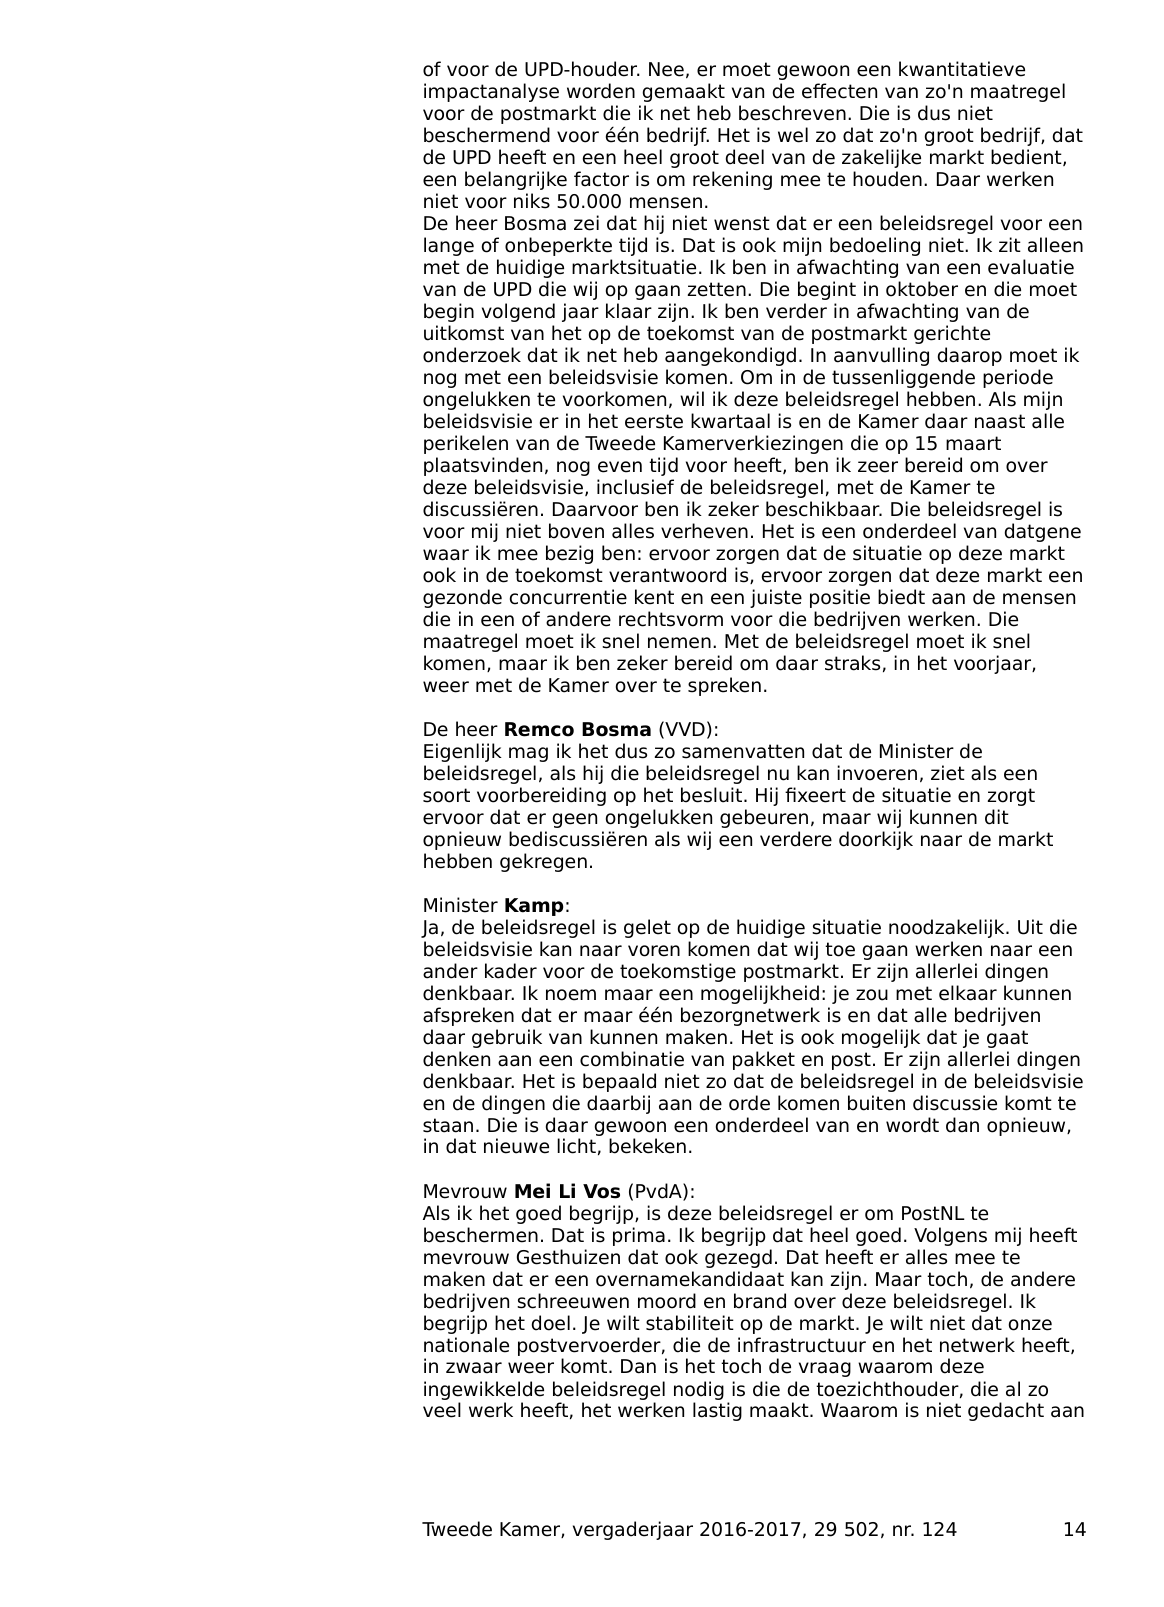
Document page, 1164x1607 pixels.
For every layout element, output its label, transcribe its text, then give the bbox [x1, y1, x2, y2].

text De heer Remco Bosma (VVD): [422, 719, 1087, 741]
text Minister Kamp: [422, 895, 1087, 917]
text Ja, de beleidsregel is gelet op de huidige situatie noodzakelijk. Uit die beleidsvisie kan naar voren komen dat wij toe gaan werken naar een ander kader voor de toekomstige postmarkt. Er zijn allerlei dingen denkbaar. Ik noem maar een mogelijkheid: je zou met elkaar kunnen afspreken dat er maar één bezorgnetwerk is en dat alle bedrijven daar gebruik van kunnen maken. Het is ook mogelijk dat je gaat denken aan een combinatie van pakket en post. Er zijn allerlei dingen denkbaar. Het is bepaald niet zo dat de beleidsregel in de beleidsvisie en de dingen die daarbij aan de orde komen buiten discussie komt te staan. Die is daar gewoon een onderdeel van en wordt dan opnieuw, in dat nieuwe licht, bekeken. [422, 917, 1087, 1158]
text Als ik het goed begrijp, is deze beleidsregel er om PostNL te beschermen. Dat is prima. Ik begrijp dat heel goed. Volgens mij heeft mevrouw Gesthuizen dat ook gezegd. Dat heeft er alles mee te maken dat er een overnamekandidaat kan zijn. Maar toch, de andere bedrijven schreeuwen moord en brand over deze beleidsregel. Ik begrijp het doel. Je wilt stabiliteit op de markt. Je wilt niet dat onze nationale postvervoerder, die de infrastructuur en het netwerk heeft, in zwaar weer komt. Dan is het toch de vraag waarom deze ingewikkelde beleidsregel nodig is die de toezichthouder, die al zo veel werk heeft, het werken lastig maakt. Waarom is niet gedacht aan [422, 1203, 1087, 1422]
text Mevrouw Mei Li Vos (PvdA): [422, 1181, 1087, 1203]
text of voor de UPD-houder. Nee, er moet gewoon een kwantitatieve impactanalyse worden gemaakt van de effecten van zo'n maatregel voor de postmarkt die ik net heb beschreven. Die is dus niet beschermend voor één bedrijf. Het is wel zo dat zo'n groot bedrijf, dat de UPD heeft en een heel groot deel van de zakelijke markt bedient, een belangrijke factor is om rekening mee te houden. Daar werken niet voor niks 50.000 mensen. [422, 59, 1087, 213]
text De heer Bosma zei dat hij niet wenst dat er een beleidsregel voor een lange of onbeperkte tijd is. Dat is ook mijn bedoeling niet. Ik zit alleen met de huidige marktsituatie. Ik ben in afwachting van een evaluatie van de UPD die wij op gaan zetten. Die begint in oktober en die moet begin volgend jaar klaar zijn. Ik ben verder in afwachting van de uitkomst van het op de toekomst van de postmarkt gerichte onderzoek dat ik net heb aangekondigd. In aanvulling daarop moet ik nog met een beleidsvisie komen. Om in de tussenliggende periode ongelukken te voorkomen, wil ik deze beleidsregel hebben. Als mijn beleidsvisie er in het eerste kwartaal is en de Kamer daar naast alle perikelen van de Tweede Kamerverkiezingen die op 15 maart plaatsvinden, nog even tijd voor heeft, ben ik zeer bereid om over deze beleidsvisie, inclusief de beleidsregel, met de Kamer te discussiëren. Daarvoor ben ik zeker beschikbaar. Die beleidsregel is voor mij niet boven alles verheven. Het is een onderdeel van datgene waar ik mee bezig ben: ervoor zorgen dat de situatie op deze markt ook in de toekomst verantwoord is, ervoor zorgen dat deze markt een gezonde concurrentie kent en een juiste positie biedt aan de mensen die in een of andere rechtsvorm voor die bedrijven werken. Die maatregel moet ik snel nemen. Met de beleidsregel moet ik snel komen, maar ik ben zeker bereid om daar straks, in het voorjaar, weer met de Kamer over te spreken. [422, 213, 1087, 696]
text Eigenlijk mag ik het dus zo samenvatten dat de Minister de beleidsregel, als hij die beleidsregel nu kan invoeren, ziet als een soort voorbereiding op het besluit. Hij fixeert de situatie en zorgt ervoor dat er geen ongelukken gebeuren, maar wij kunnen dit opnieuw bediscussiëren als wij een verdere doorkijk naar de markt hebben gekregen. [422, 741, 1087, 872]
